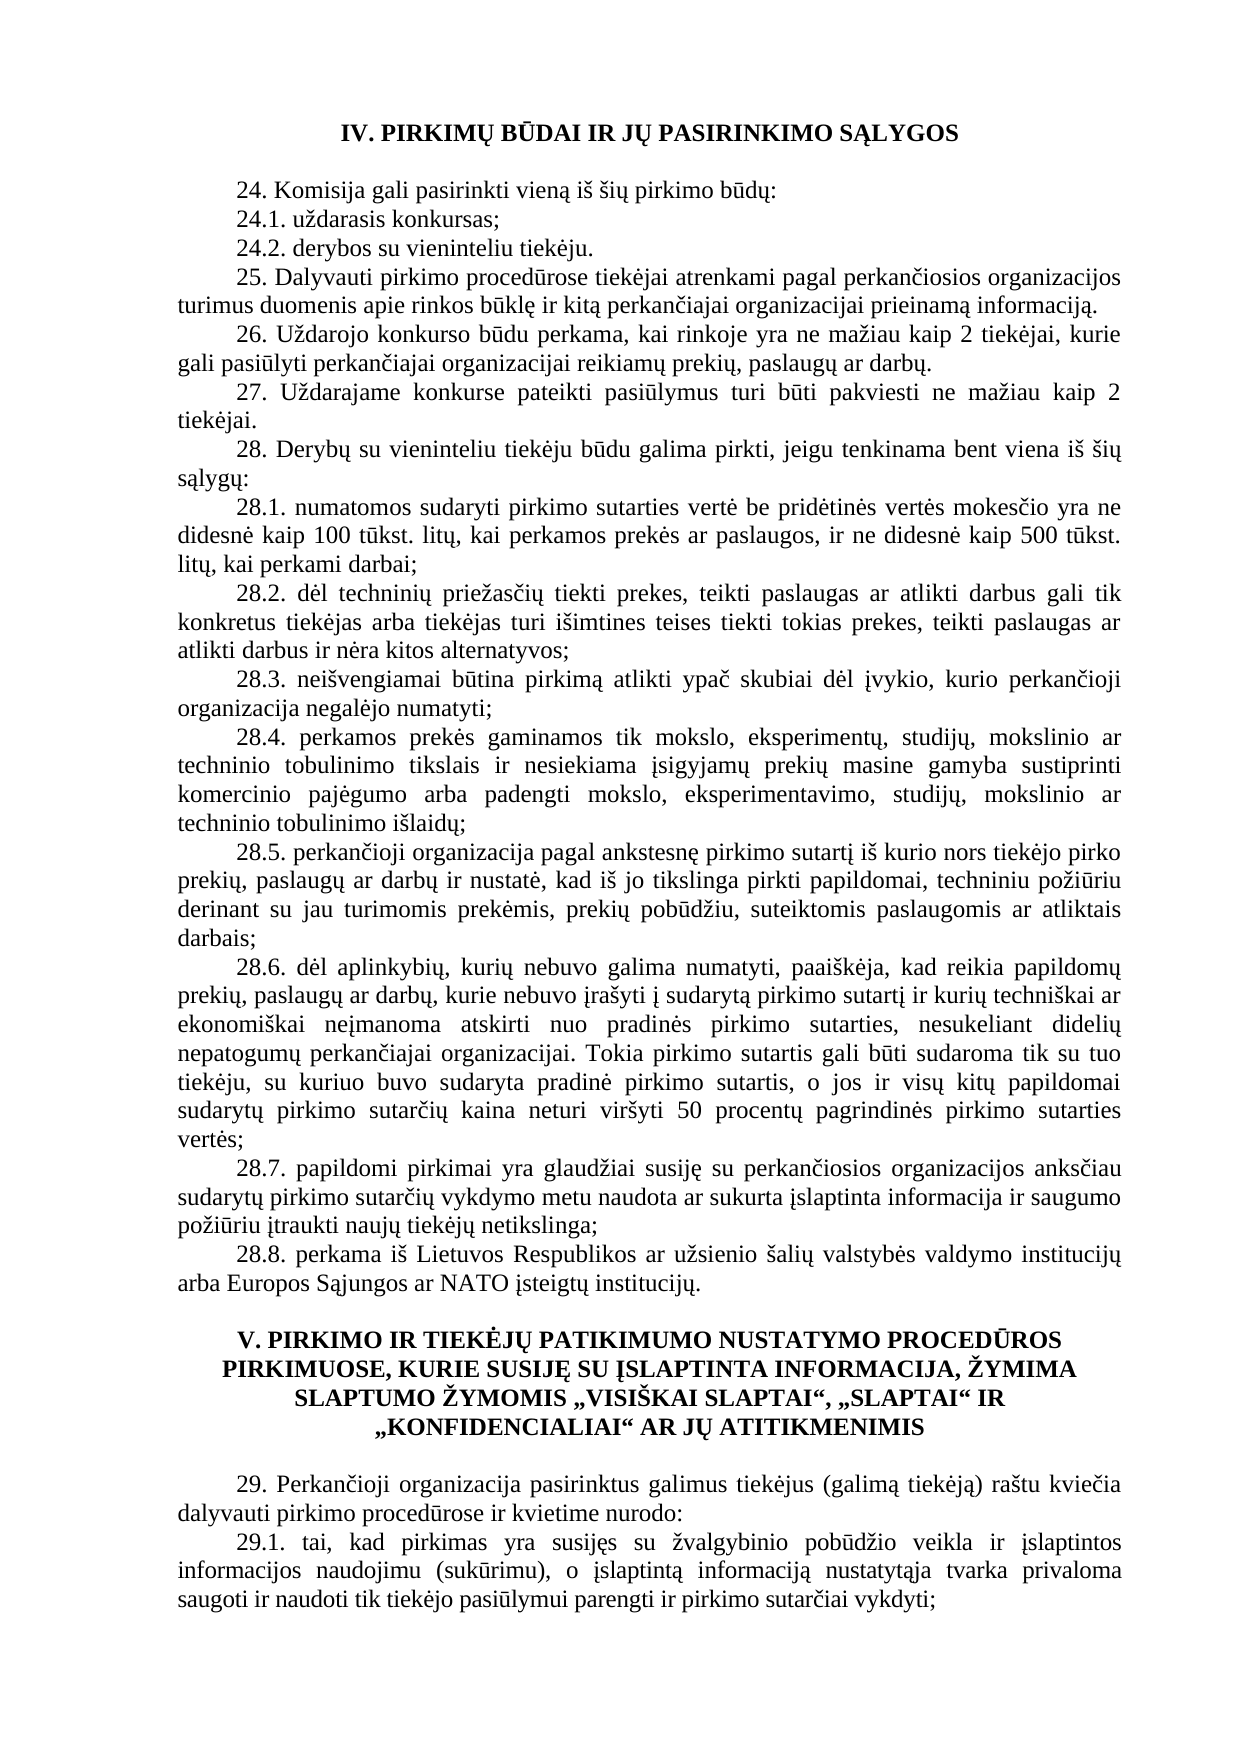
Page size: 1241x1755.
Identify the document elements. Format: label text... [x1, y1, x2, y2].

text 28.2. dėl techninių priežasčių tiekti prekes, teikti paslaugas ar atlikti darbus gali tik konkretus tiekėjas arba tiekėjas turi išimtines teises tiekti tokias prekes, teikti paslaugas ar atlikti darbus ir nėra kitos alternatyvos; [177, 578, 1122, 664]
text 27. Uždarajame konkurse pateikti pasiūlymus turi būti pakviesti ne mažiau kaip 2 tiekėjai. [177, 377, 1122, 434]
text 28.7. papildomi pirkimai yra glaudžiai susiję su perkančiosios organizacijos anksčiau sudarytų pirkimo sutarčių vykdymo metu naudota ar sukurta įslaptinta informacija ir saugumo požiūriu įtraukti naujų tiekėjų netikslinga; [177, 1153, 1122, 1239]
text 28.3. neišvengiamai būtina pirkimą atlikti ypač skubiai dėl įvykio, kurio perkančioji organizacija negalėjo numatyti; [177, 664, 1122, 722]
text 24.2. derybos su vieninteliu tiekėju. [177, 233, 1122, 262]
text 25. Dalyvauti pirkimo procedūrose tiekėjai atrenkami pagal perkančiosios organizacijos turimus duomenis apie rinkos būklę ir kitą perkančiajai organizacijai prieinamą informaciją. [177, 262, 1122, 319]
text 29.1. tai, kad pirkimas yra susijęs su žvalgybinio pobūdžio veikla ir įslaptintos informacijos naudojimu (sukūrimu), o įslaptintą informaciją nustatytąja tvarka privaloma saugoti ir naudoti tik tiekėjo pasiūlymui parengti ir pirkimo sutarčiai vykdyti; [177, 1527, 1122, 1613]
text 29. Perkančioji organizacija pasirinktus galimus tiekėjus (galimą tiekėją) raštu kviečia dalyvauti pirkimo procedūrose ir kvietime nurodo: [177, 1469, 1122, 1527]
text 24. Komisija gali pasirinkti vieną iš šių pirkimo būdų: [177, 176, 1122, 204]
text 28.4. perkamos prekės gaminamos tik mokslo, eksperimentų, studijų, mokslinio ar techninio tobulinimo tikslais ir nesiekiama įsigyjamų prekių masine gamyba sustiprinti komercinio pajėgumo arba padengti mokslo, eksperimentavimo, studijų, mokslinio ar techninio tobulinimo išlaidų; [177, 722, 1122, 837]
text 28.8. perkama iš Lietuvos Respublikos ar užsienio šalių valstybės valdymo institucijų arba Europos Sąjungos ar NATO įsteigtų institucijų. [177, 1239, 1122, 1297]
text V. PIRKIMO IR TIEKĖJŲ PATIKIMUMO NUSTATYMO PROCEDŪROS PIRKIMUOSE, KURIE SUSIJĘ SU ĮSLAPTINTA INFORMACIJA, ŽYMIMA SLAPTUMO ŽYMOMIS „VISIŠKAI SLAPTAI“, „SLAPTAI“ IR „KONFIDENCIALIAI“ AR JŲ ATITIKMENIMIS [177, 1326, 1122, 1441]
text IV. PIRKIMŲ BŪDAI IR JŲ PASIRINKIMO SĄLYGOS [177, 118, 1122, 147]
text 24.1. uždarasis konkursas; [177, 204, 1122, 233]
text 28.1. numatomos sudaryti pirkimo sutarties vertė be pridėtinės vertės mokesčio yra ne didesnė kaip 100 tūkst. litų, kai perkamos prekės ar paslaugos, ir ne didesnė kaip 500 tūkst. litų, kai perkami darbai; [177, 492, 1122, 578]
text 28.6. dėl aplinkybių, kurių nebuvo galima numatyti, paaiškėja, kad reikia papildomų prekių, paslaugų ar darbų, kurie nebuvo įrašyti į sudarytą pirkimo sutartį ir kurių techniškai ar ekonomiškai neįmanoma atskirti nuo pradinės pirkimo sutarties, nesukeliant didelių nepatogumų perkančiajai organizacijai. Tokia pirkimo sutartis gali būti sudaroma tik su tuo tiekėju, su kuriuo buvo sudaryta pradinė pirkimo sutartis, o jos ir visų kitų papildomai sudarytų pirkimo sutarčių kaina neturi viršyti 50 procentų pagrindinės pirkimo sutarties vertės; [177, 952, 1122, 1153]
text 26. Uždarojo konkurso būdu perkama, kai rinkoje yra ne mažiau kaip 2 tiekėjai, kurie gali pasiūlyti perkančiajai organizacijai reikiamų prekių, paslaugų ar darbų. [177, 319, 1122, 377]
text 28.5. perkančioji organizacija pagal ankstesnę pirkimo sutartį iš kurio nors tiekėjo pirko prekių, paslaugų ar darbų ir nustatė, kad iš jo tikslinga pirkti papildomai, techniniu požiūriu derinant su jau turimomis prekėmis, prekių pobūdžiu, suteiktomis paslaugomis ar atliktais darbais; [177, 837, 1122, 952]
text 28. Derybų su vieninteliu tiekėju būdu galima pirkti, jeigu tenkinama bent viena iš šių sąlygų: [177, 434, 1122, 492]
